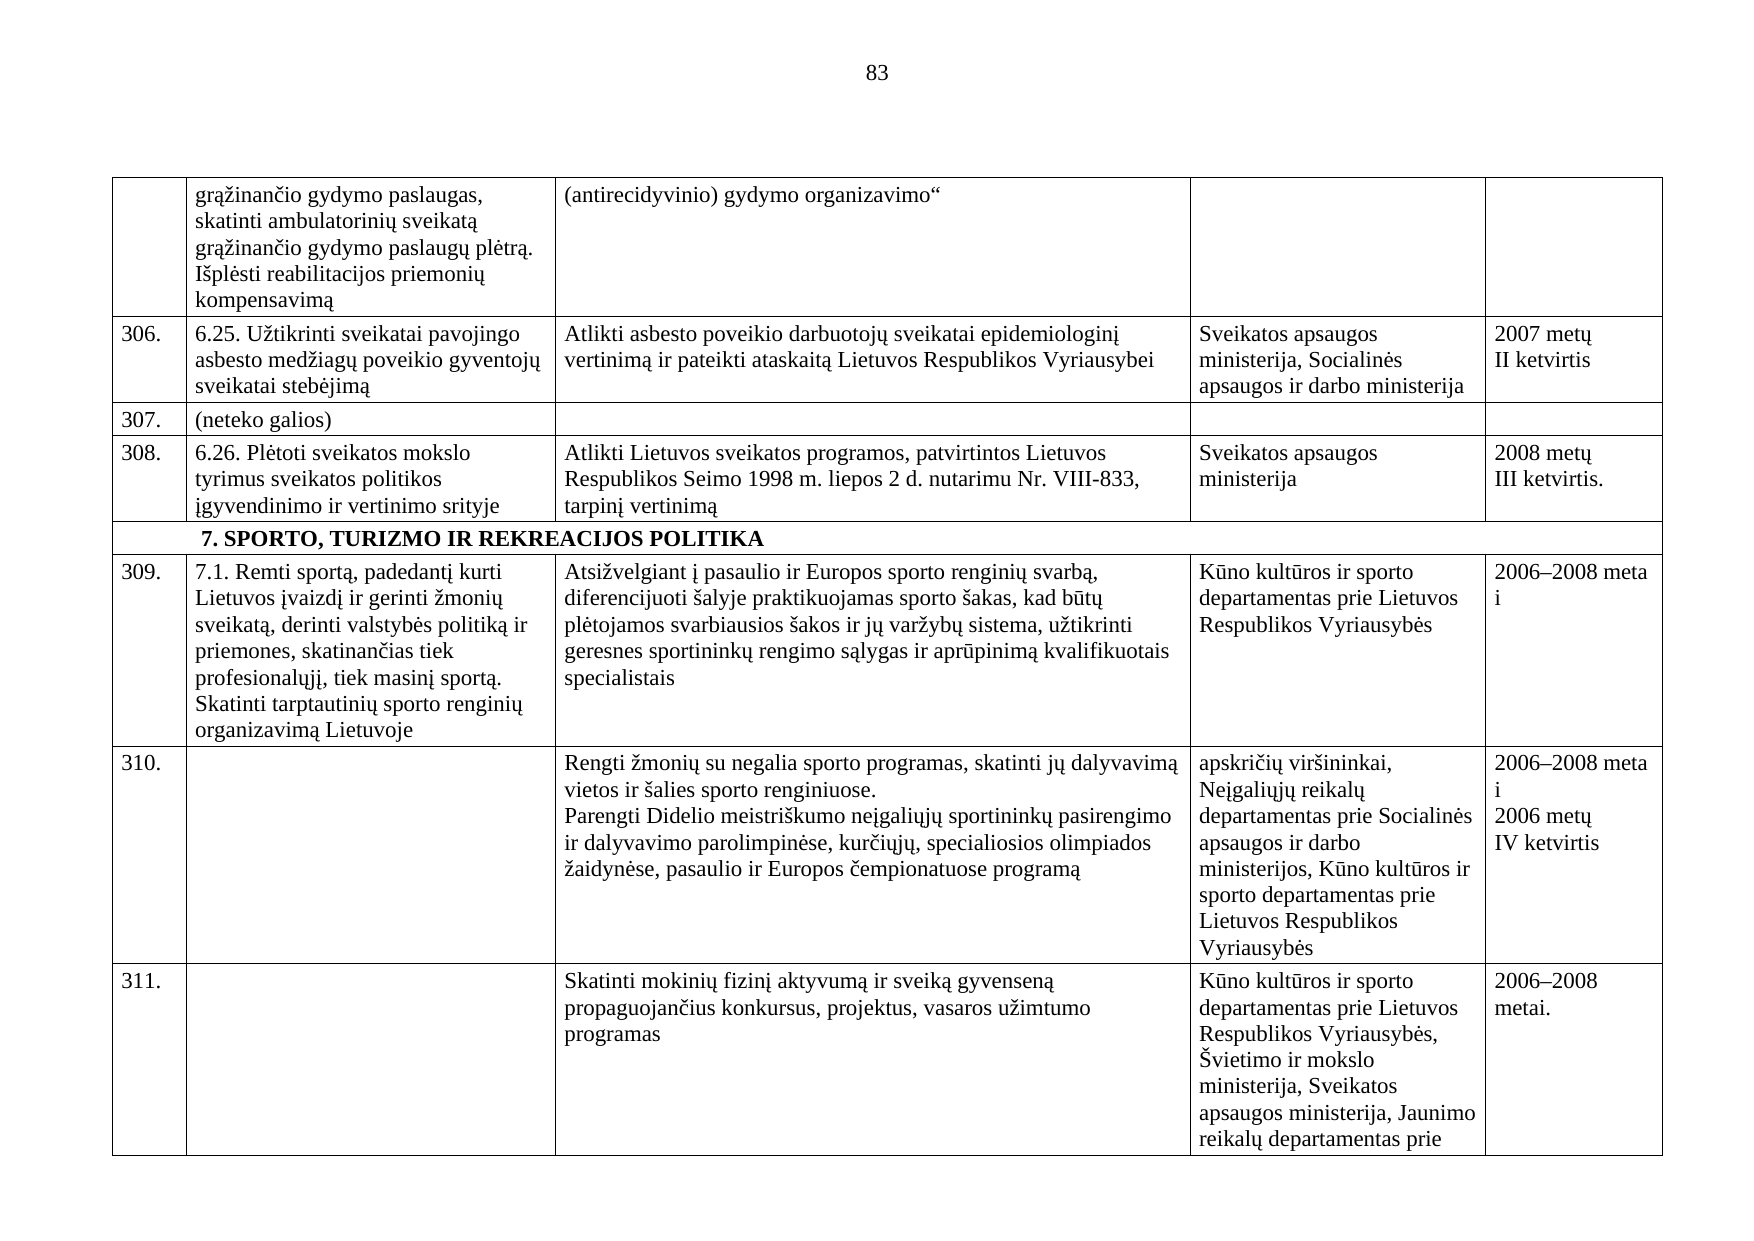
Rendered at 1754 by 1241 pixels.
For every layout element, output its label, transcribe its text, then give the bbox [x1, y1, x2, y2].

table_cell 6.26. Plėtoti sveikatos mokslo tyrimus sveikatos politikos įgyvendinimo ir vertinimo srityje [187, 436, 555, 521]
table_cell 7. SPORTO, TURIZMO IR REKREACIJOS POLITIKA [113, 522, 1662, 554]
table_cell Skatinti mokinių fizinį aktyvumą ir sveiką gyvenseną propaguojančius konkursus, projektus, vasaros užimtumo programas [556, 964, 1190, 1154]
table_cell [556, 403, 1190, 435]
table_cell (neteko galios) [187, 403, 555, 435]
table_cell Atlikti Lietuvos sveikatos programos, patvirtintos Lietuvos Respublikos Seimo 1998 m. liepos 2 d. nutarimu Nr. VIII-833, tarpinį vertinimą [556, 436, 1190, 521]
table_cell (antirecidyvinio) gydymo organizavimo“ [556, 178, 1190, 316]
table_cell Rengti žmonių su negalia sporto programas, skatinti jų dalyvavimą vietos ir šalies sporto renginiuose. Parengti Didelio meistriškumo neįgaliųjų sportininkų pasirengimo ir dalyvavimo parolimpinėse, kurčiųjų, specialiosios olimpiados žaidynėse, pasaulio ir Europos čempionatuose programą [556, 747, 1190, 963]
table_cell 311. [113, 964, 186, 1154]
table_cell 2006–2008 metai [1486, 555, 1662, 746]
table_cell 2007 metų II ketvirtis [1486, 317, 1662, 402]
table_cell apskričių viršininkai, Neįgaliųjų reikalų departamentas prie Socialinės apsaugos ir darbo ministerijos, Kūno kultūros ir sporto departamentas prie Lietuvos Respublikos Vyriausybės [1191, 747, 1485, 963]
table_cell 307. [113, 403, 186, 435]
table_cell 2008 metų III ketvirtis. [1486, 436, 1662, 521]
table_cell [1191, 178, 1485, 316]
table_cell Sveikatos apsaugos ministerija, Socialinės apsaugos ir darbo ministerija [1191, 317, 1485, 402]
table_cell [1191, 403, 1485, 435]
table_cell Kūno kultūros ir sporto departamentas prie Lietuvos Respublikos Vyriausybės [1191, 555, 1485, 746]
table_cell Atsižvelgiant į pasaulio ir Europos sporto renginių svarbą, diferencijuoti šalyje praktikuojamas sporto šakas, kad būtų plėtojamos svarbiausios šakos ir jų varžybų sistema, užtikrinti geresnes sportininkų rengimo sąlygas ir aprūpinimą kvalifikuotais specialistais [556, 555, 1190, 746]
table_cell 308. [113, 436, 186, 521]
table_cell Sveikatos apsaugos ministerija [1191, 436, 1485, 521]
table_cell Kūno kultūros ir sporto departamentas prie Lietuvos Respublikos Vyriausybės, Švietimo ir mokslo ministerija, Sveikatos apsaugos ministerija, Jaunimo reikalų departamentas prie [1191, 964, 1485, 1154]
table_cell 310. [113, 747, 186, 963]
table_cell 7.1. Remti sportą, padedantį kurti Lietuvos įvaizdį ir gerinti žmonių sveikatą, derinti valstybės politiką ir priemones, skatinančias tiek profesionalųjį, tiek masinį sportą. Skatinti tarptautinių sporto renginių organizavimą Lietuvoje [187, 555, 555, 746]
table_cell grąžinančio gydymo paslaugas, skatinti ambulatorinių sveikatą grąžinančio gydymo paslaugų plėtrą. Išplėsti reabilitacijos priemonių kompensavimą [187, 178, 555, 316]
table_cell [1486, 403, 1662, 435]
table_cell [187, 964, 555, 1154]
table_cell 306. [113, 317, 186, 402]
table_cell [1486, 178, 1662, 316]
table_cell 2006–2008 metai 2006 metų IV ketvirtis [1486, 747, 1662, 963]
table_cell 6.25. Užtikrinti sveikatai pavojingo asbesto medžiagų poveikio gyventojų sveikatai stebėjimą [187, 317, 555, 402]
table_cell 309. [113, 555, 186, 746]
table_cell [187, 747, 555, 963]
table_cell 2006–2008 metai. [1486, 964, 1662, 1154]
table_cell [113, 178, 186, 316]
table_cell Atlikti asbesto poveikio darbuotojų sveikatai epidemiologinį vertinimą ir pateikti ataskaitą Lietuvos Respublikos Vyriausybei [556, 317, 1190, 402]
